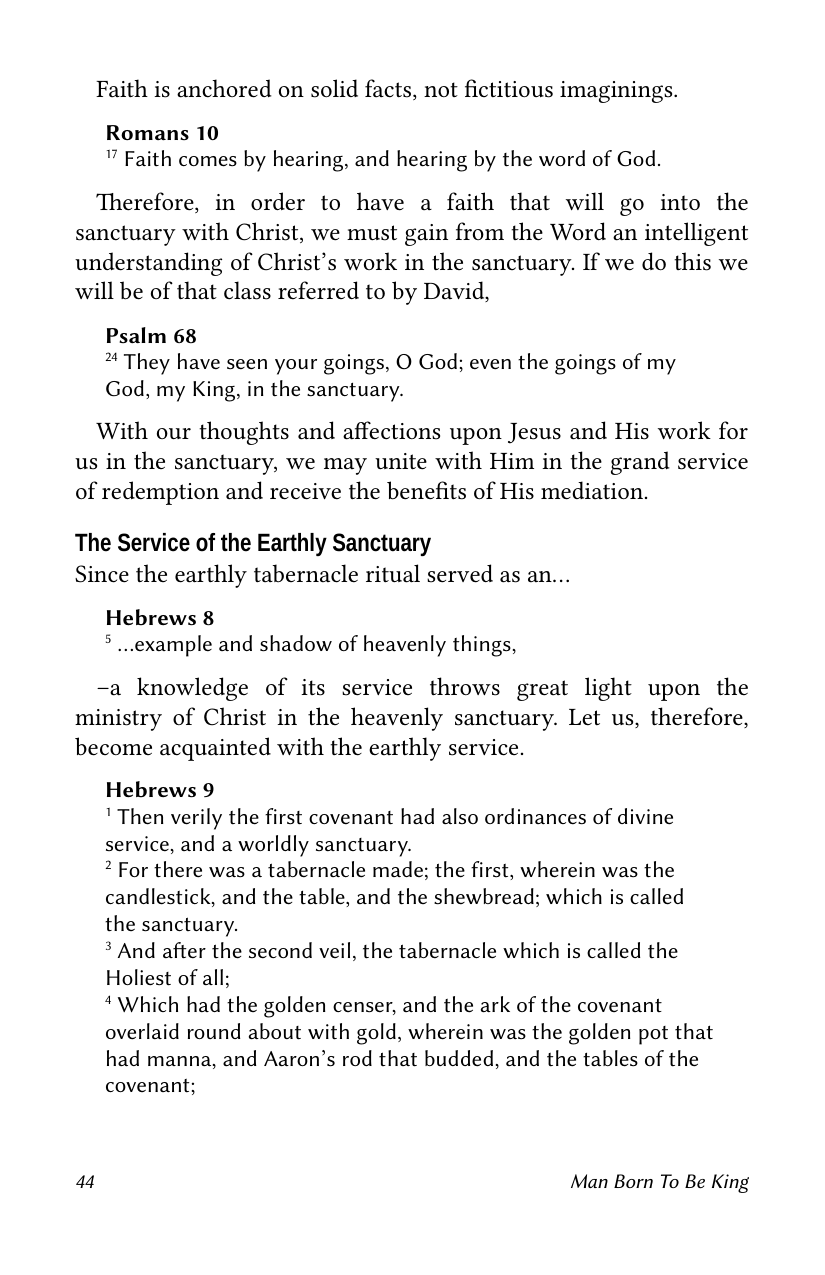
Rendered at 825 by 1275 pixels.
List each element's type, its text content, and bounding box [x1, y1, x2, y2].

text Therefore, in order to have a faith that will go into the sanctuary with Christ, we must gain from the Word an intelligent understanding of Christ’s work in the sanctuary. If we do this we will be of that class referred to by David, [75, 188, 750, 306]
text –a knowledge of its service throws great light upon the ministry of Christ in the heavenly sanctuary. Let us, therefore, become acquainted with the earthly service. [75, 673, 750, 761]
text 1 Then verily the first covenant had also ordinances of divine service, and a worldly sanctuary. [105, 803, 720, 857]
text 17 Faith comes by hearing, and hearing by the word of God. [105, 146, 720, 172]
text Romans 10 [105, 120, 750, 146]
subtitle The Service of the Earthly Sanctuary [75, 528, 750, 557]
text Psalm 68 [105, 322, 750, 349]
text 3 And after the second veil, the tabernacle which is called the Holiest of all; [105, 938, 720, 991]
text Since the earthly tabernacle ritual served as an… [75, 560, 750, 588]
text Hebrews 9 [105, 777, 750, 803]
text 5 ...example and shadow of heavenly things, [105, 631, 720, 657]
text Faith is anchored on solid facts, not fictitious imaginings. [75, 75, 750, 103]
text 4 Which had the golden censer, and the ark of the covenant overlaid round about with gold, wherein was the golden pot that had manna, and Aaron’s rod that budded, and the tables of the covenant; [105, 992, 720, 1098]
text Hebrews 8 [105, 605, 750, 631]
text 2 For there was a tabernacle made; the first, wherein was the candlestick, and the table, and the shewbread; which is called the sanctuary. [105, 857, 720, 937]
text 24 They have seen your goings, O God; even the goings of my God, my King, in the sanctuary. [105, 349, 720, 402]
text With our thoughts and affections upon Jesus and His work for us in the sanctuary, we may unite with Him in the grand service of redemption and receive the benefits of His mediation. [75, 417, 750, 506]
